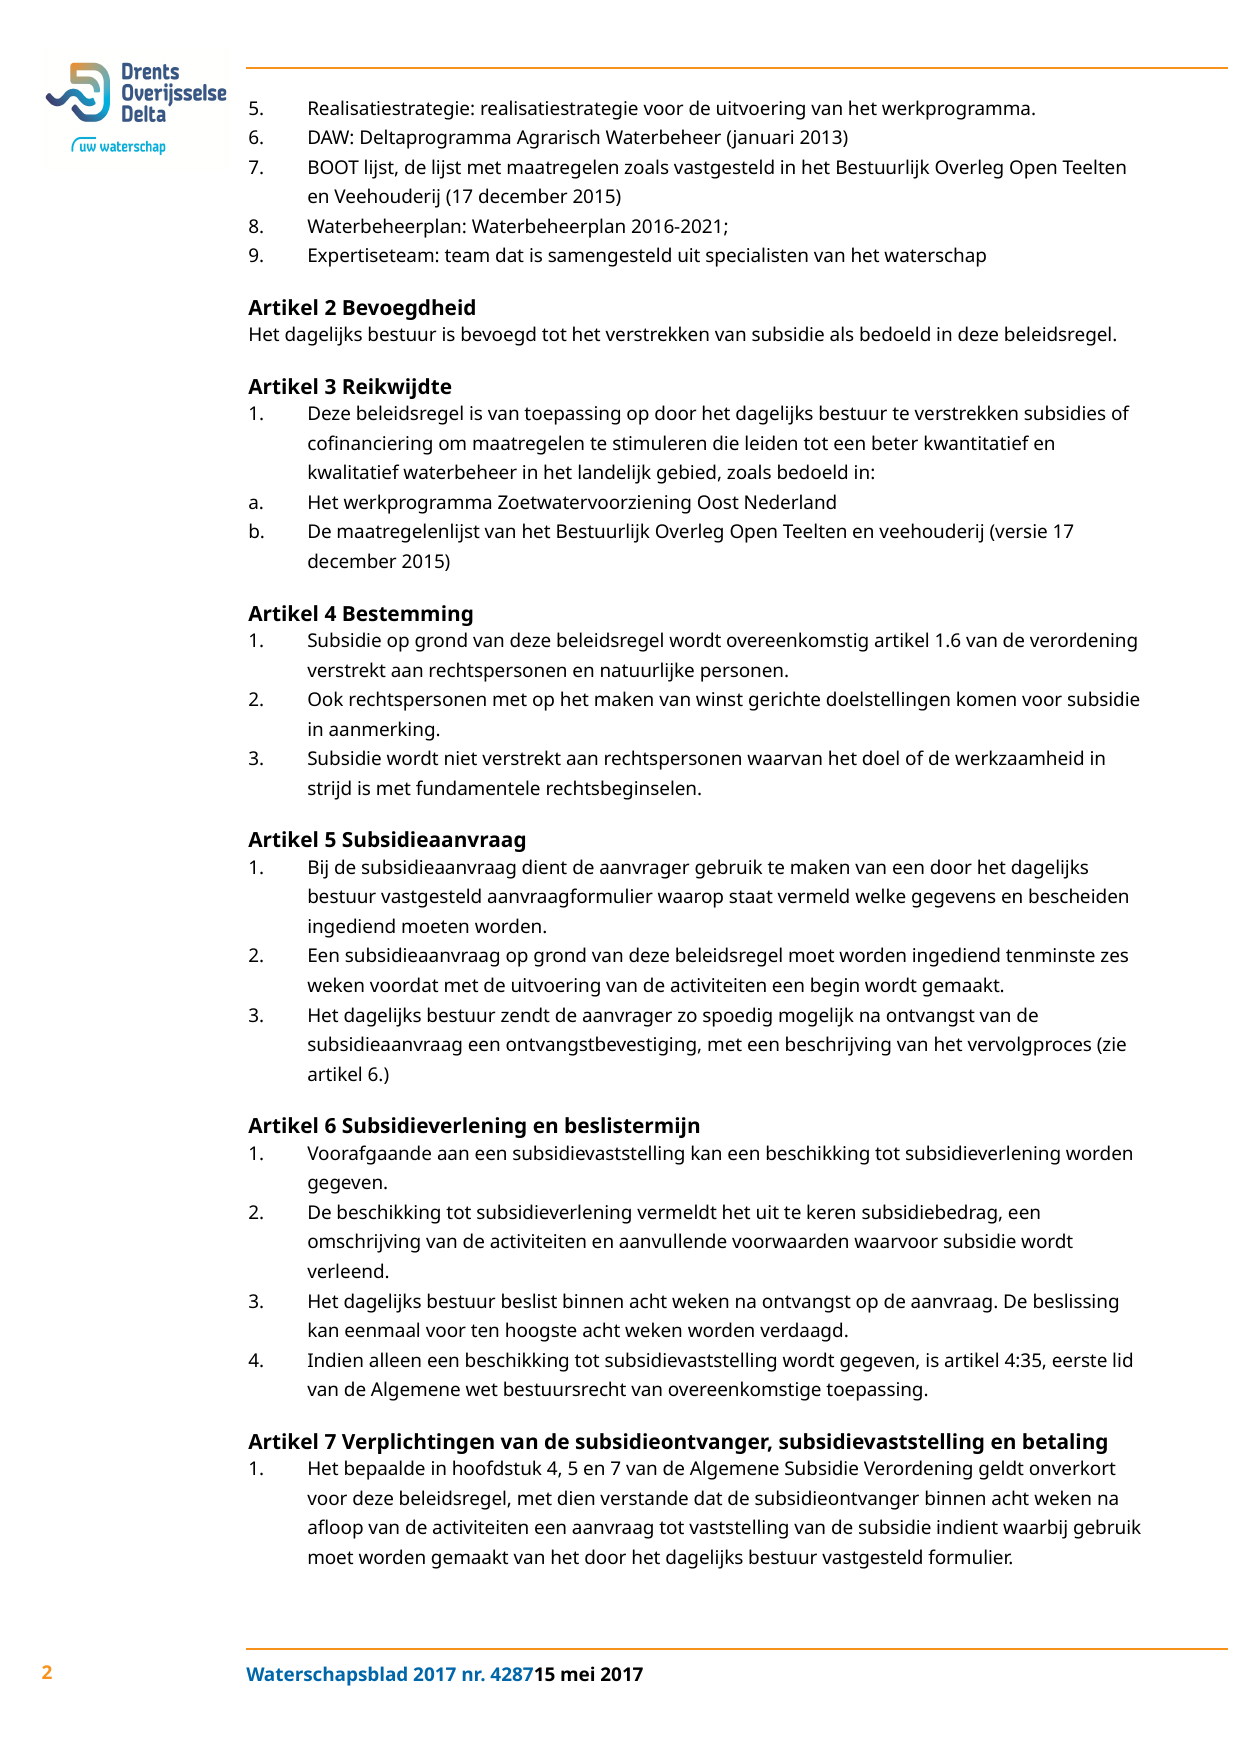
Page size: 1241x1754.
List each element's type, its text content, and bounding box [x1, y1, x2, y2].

list Realisatiestrategie: realisatiestrategie voor de uitvoering van het werkprogramma. [248, 95, 1152, 121]
list Deze beleidsregel is van toepassing op door het dagelijks bestuur te verstrekken subsidies of cofinanciering om maatregelen te stimuleren die leiden tot een beter kwantitatief en kwalitatief waterbeheer in het landelijk gebied, zoals bedoeld in: [248, 400, 1152, 485]
text Artikel 3 Reikwijdte [248, 372, 1152, 400]
text Artikel 4 Bestemming [248, 599, 1152, 627]
list Expertiseteam: team dat is samengesteld uit specialisten van het waterschap [248, 243, 1152, 268]
list DAW: Deltaprogramma Agrarisch Waterbeheer (januari 2013) [248, 124, 1152, 150]
list Voorafgaande aan een subsidievaststelling kan een beschikking tot subsidieverlening worden gegeven. [248, 1140, 1152, 1195]
list Waterbeheerplan: Waterbeheerplan 2016-2021; [248, 213, 1152, 239]
list De beschikking tot subsidieverlening vermeldt het uit te keren subsidiebedrag, een omschrijving van de activiteiten en aanvullende voorwaarden waarvoor subsidie wordt verleend. [248, 1199, 1152, 1284]
text Artikel 6 Subsidieverlening en beslistermijn [248, 1111, 1152, 1140]
list Subsidie wordt niet verstrekt aan rechtspersonen waarvan het doel of de werkzaamheid in strijd is met fundamentele rechtsbeginselen. [248, 746, 1152, 801]
list Het dagelijks bestuur zendt de aanvrager zo spoedig mogelijk na ontvangst van de subsidieaanvraag een ontvangstbevestiging, met een beschrijving van het vervolgproces (zie artikel 6.) [248, 1002, 1152, 1087]
list BOOT lijst, de lijst met maatregelen zoals vastgesteld in het Bestuurlijk Overleg Open Teelten en Veehouderij (17 december 2015) [248, 154, 1152, 209]
list De maatregelenlijst van het Bestuurlijk Overleg Open Teelten en veehouderij (versie 17 december 2015) [248, 519, 1152, 574]
text Artikel 5 Subsidieaanvraag [248, 826, 1152, 854]
list Het bepaalde in hoofdstuk 4, 5 en 7 van de Algemene Subsidie Verordening geldt onverkort voor deze beleidsregel, met dien verstande dat de subsidieontvanger binnen acht weken na afloop van de activiteiten een aanvraag tot vaststelling van de subsidie indient waarbij gebruik moet worden gemaakt van het door het dagelijks bestuur vastgesteld formulier. [248, 1455, 1152, 1570]
list Indien alleen een beschikking tot subsidievaststelling wordt gegeven, is artikel 4:35, eerste lid van de Algemene wet bestuursrecht van overeenkomstige toepassing. [248, 1347, 1152, 1402]
list Het werkprogramma Zoetwatervoorziening Oost Nederland [248, 489, 1152, 515]
list Het dagelijks bestuur beslist binnen acht weken na ontvangst op de aanvraag. De beslissing kan eenmaal voor ten hoogste acht weken worden verdaagd. [248, 1288, 1152, 1343]
list Subsidie op grond van deze beleidsregel wordt overeenkomstig artikel 1.6 van de verordening verstrekt aan rechtspersonen en natuurlijke personen. [248, 627, 1152, 682]
list Ook rechtspersonen met op het maken van winst gerichte doelstellingen komen voor subsidie in aanmerking. [248, 686, 1152, 742]
list Bij de subsidieaanvraag dient de aanvrager gebruik te maken van een door het dagelijks bestuur vastgesteld aanvraagformulier waarop staat vermeld welke gegevens en bescheiden ingediend moeten worden. [248, 854, 1152, 939]
text Artikel 7 Verplichtingen van de subsidieontvanger, subsidievaststelling en betaling [248, 1427, 1152, 1455]
list Een subsidieaanvraag op grond van deze beleidsregel moet worden ingediend tenminste zes weken voordat met de uitvoering van de activiteiten een begin wordt gemaakt. [248, 943, 1152, 998]
text Artikel 2 Bevoegdheid [248, 293, 1152, 322]
text Het dagelijks bestuur is bevoegd tot het verstrekken van subsidie als bedoeld in deze beleidsregel. [248, 322, 1152, 347]
picture [41, 47, 231, 172]
